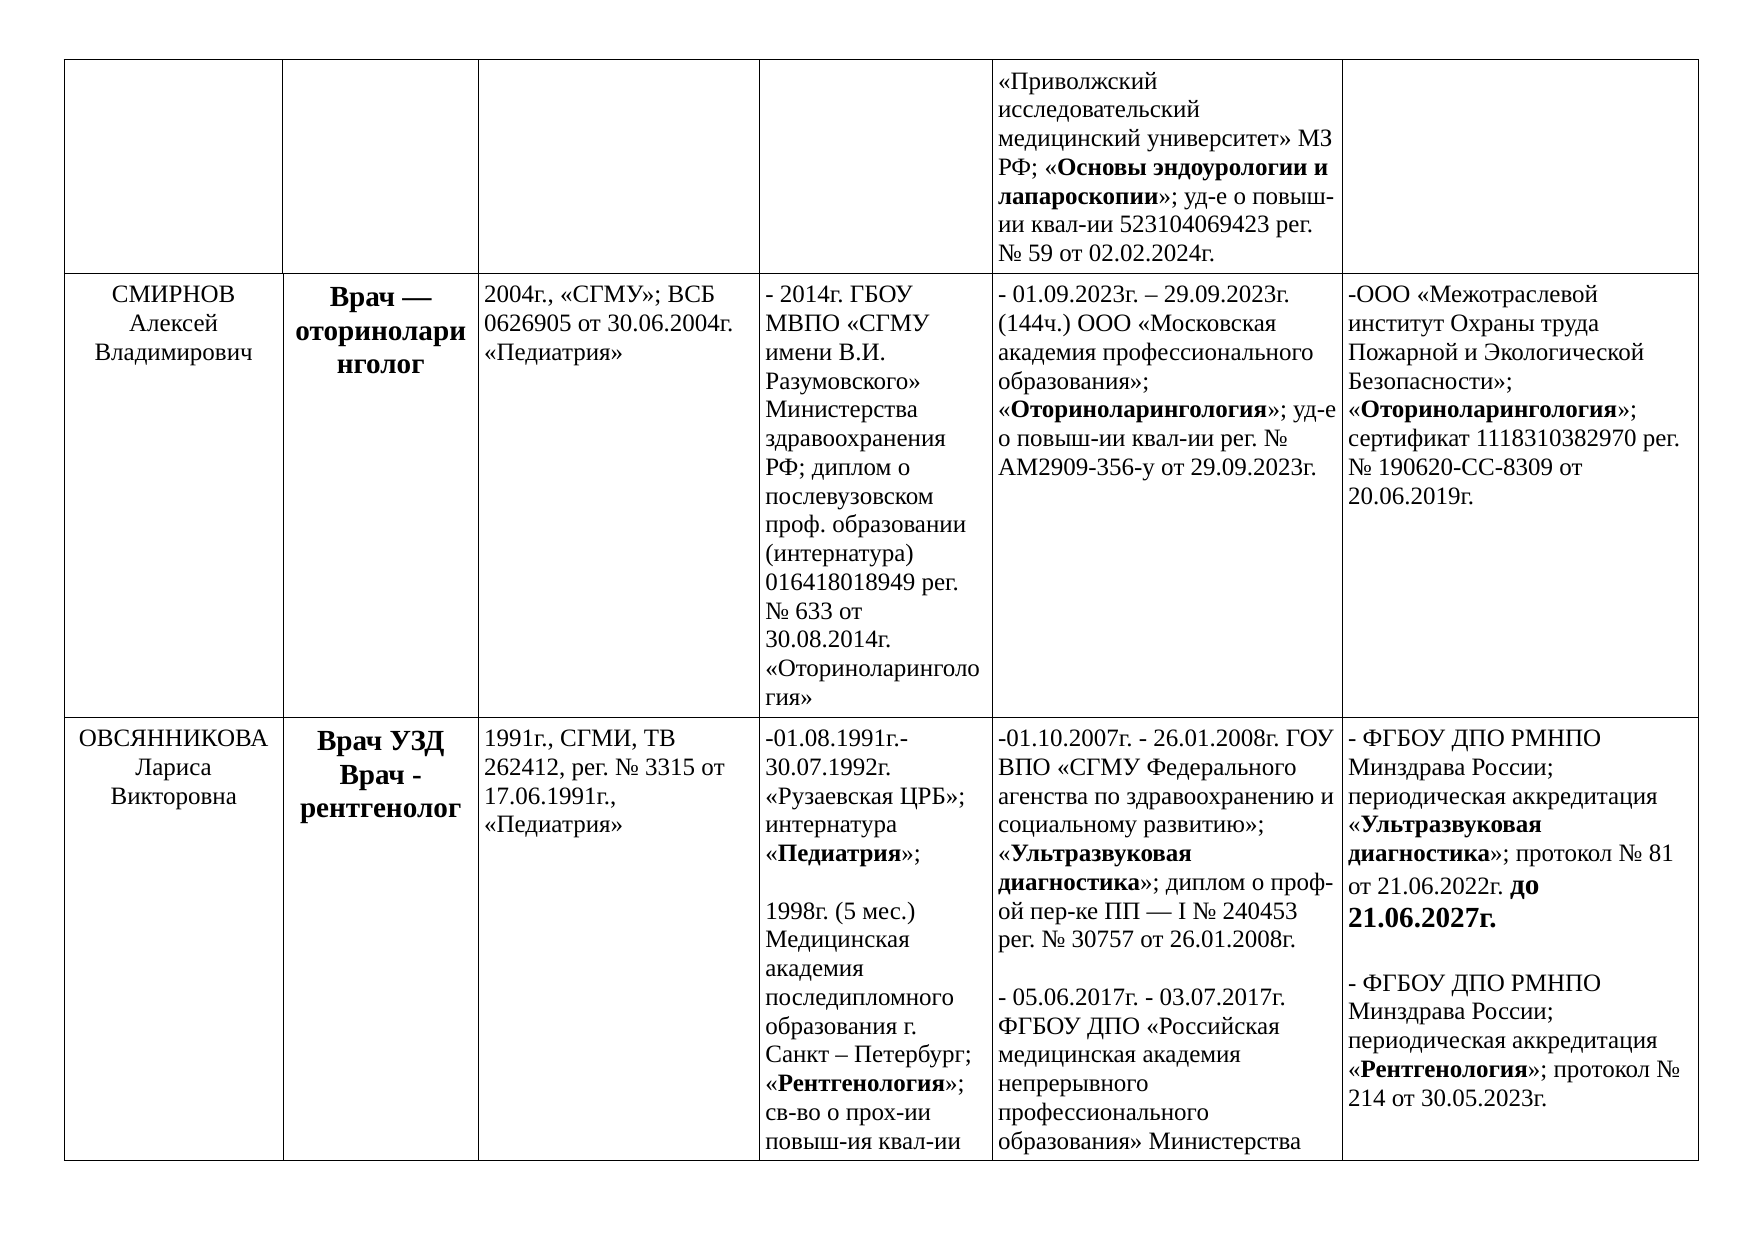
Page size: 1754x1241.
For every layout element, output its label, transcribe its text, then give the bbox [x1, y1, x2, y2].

table_cell [1343, 60, 1698, 273]
table_cell - 2014г. ГБОУ МВПО «СГМУ имени В.И. Разумовского» Министерства здравоохранения РФ; диплом о послевузовском проф. образовании (интернатура) 016418018949 рег. № 633 от 30.08.2014г. «Оториноларингология» [760, 274, 992, 717]
table_cell [479, 60, 759, 273]
table_cell Врач УЗД Врач - рентгенолог [284, 718, 478, 1160]
table_cell 2004г., «СГМУ»; ВСБ 0626905 от 30.06.2004г. «Педиатрия» [479, 274, 759, 717]
table_cell -01.08.1991г.- 30.07.1992г. «Рузаевская ЦРБ»; интернатура «Педиатрия»; 1998г. (5 мес.) Медицинская академия последипломного образования г. Санкт – Петербург; «Рентгенология»; св-во о прох-ии повыш-ия квал-ии [760, 718, 992, 1160]
table_cell -01.10.2007г. - 26.01.2008г. ГОУ ВПО «СГМУ Федерального агенства по здравоохранению и социальному развитию»; «Ультразвуковая диагностика»; диплом о проф-ой пер-ке ПП — I № 240453 рег. № 30757 от 26.01.2008г. - 05.06.2017г. - 03.07.2017г. ФГБОУ ДПО «Российская медицинская академия непрерывного профессионального образования» Министерства [993, 718, 1342, 1160]
table_cell - 01.09.2023г. – 29.09.2023г. (144ч.) ООО «Московская академия профессионального образования»; «Оториноларингология»; уд-е о повыш-ии квал-ии рег. № АМ2909-356-у от 29.09.2023г. [993, 274, 1342, 717]
table_cell Врач — оториноларинголог [284, 274, 478, 717]
table_cell 1991г., СГМИ, ТВ 262412, рег. № 3315 от 17.06.1991г., «Педиатрия» [479, 718, 759, 1160]
table_cell - ФГБОУ ДПО РМНПО Минздрава России; периодическая аккредитация «Ультразвуковая диагностика»; протокол № 81 от 21.06.2022г. до 21.06.2027г. - ФГБОУ ДПО РМНПО Минздрава России; периодическая аккредитация «Рентгенология»; протокол № 214 от 30.05.2023г. [1343, 718, 1698, 1160]
table_cell [283, 60, 478, 273]
table_cell «Приволжский исследовательский медицинский университет» МЗ РФ; «Основы эндоурологии и лапароскопии»; уд-е о повыш-ии квал-ии 523104069423 рег. № 59 от 02.02.2024г. [993, 60, 1342, 273]
table_cell -ООО «Межотраслевой институт Охраны труда Пожарной и Экологической Безопасности»; «Оториноларингология»; сертификат 1118310382970 рег. № 190620-СС-8309 от 20.06.2019г. [1343, 274, 1698, 717]
table_cell ОВСЯННИКОВА Лариса Викторовна [65, 718, 283, 1160]
table_cell [65, 60, 282, 273]
table_cell [760, 60, 992, 273]
table_cell СМИРНОВ Алексей Владимирович [65, 274, 283, 717]
